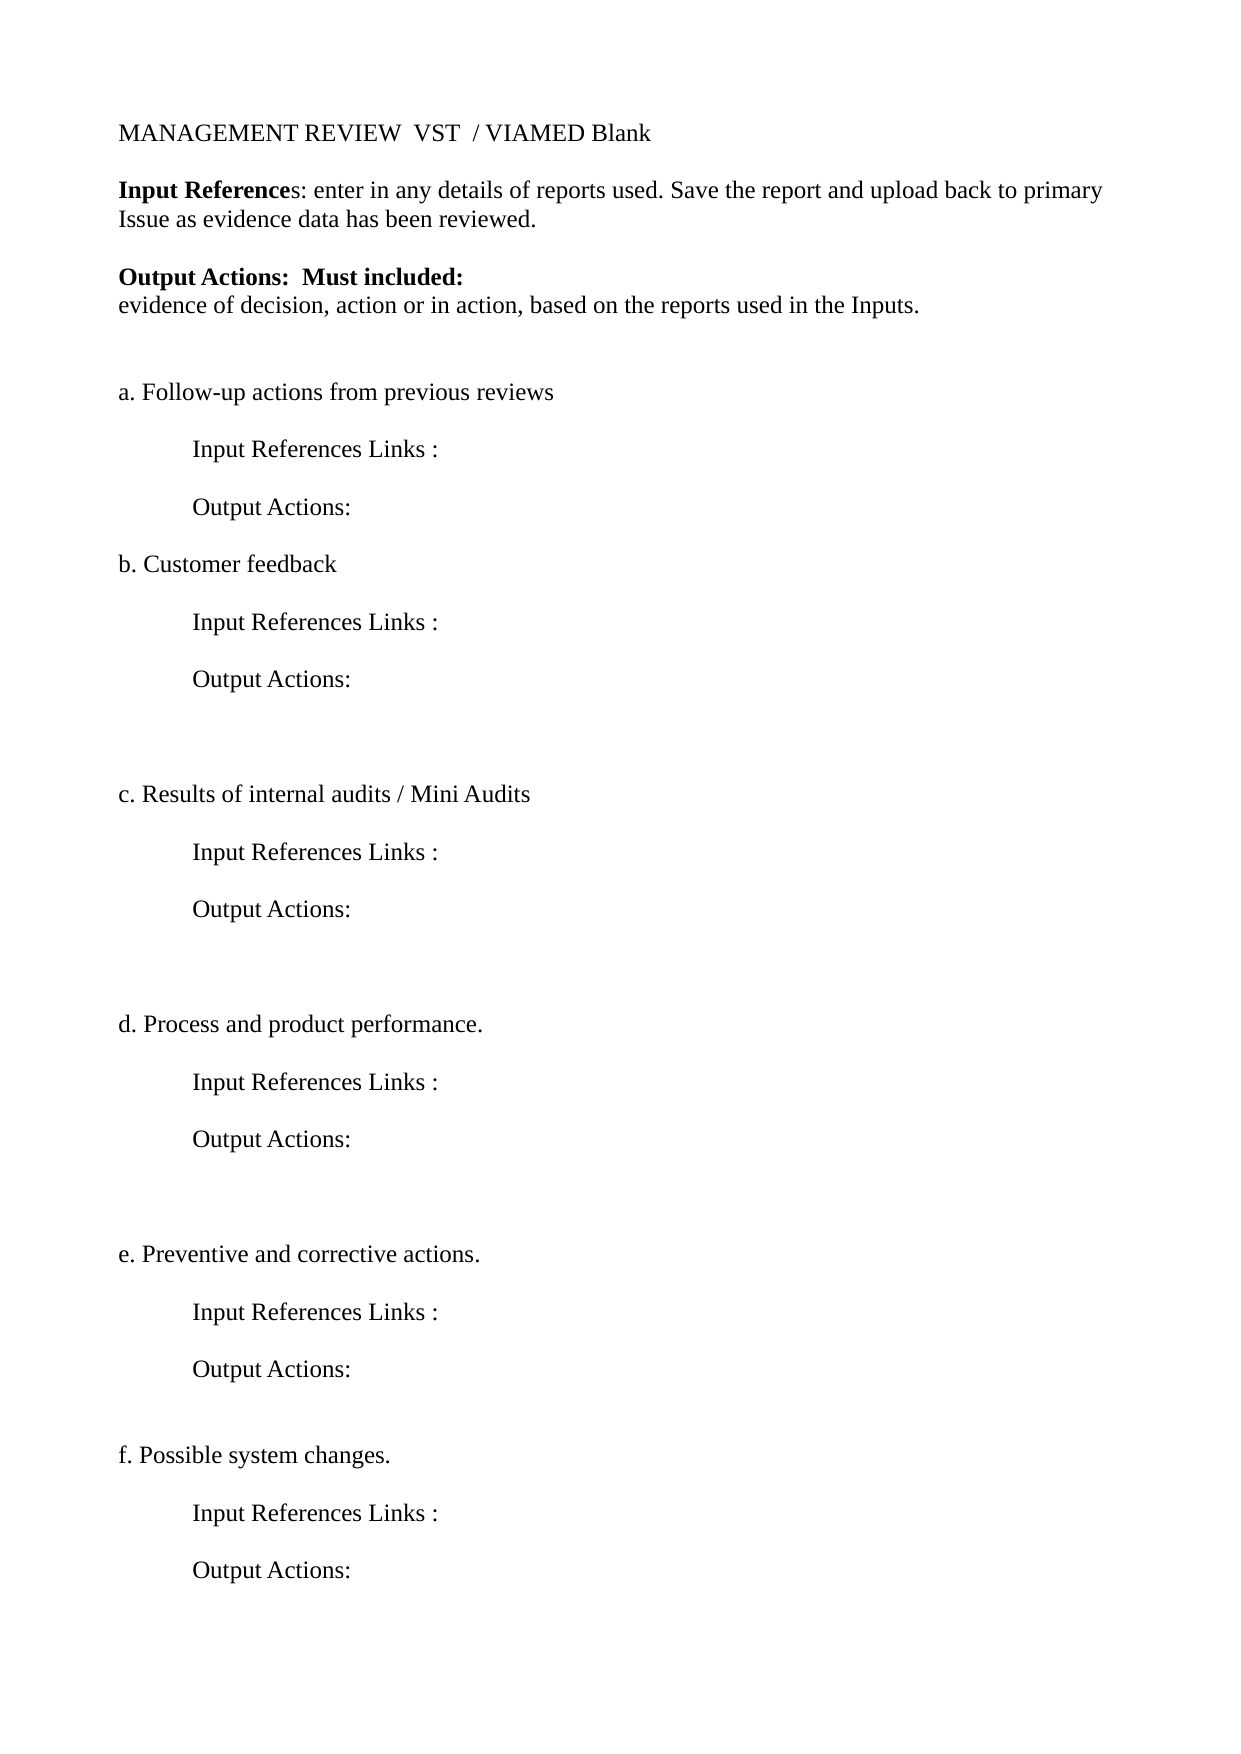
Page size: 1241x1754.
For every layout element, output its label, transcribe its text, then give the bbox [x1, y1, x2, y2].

text Output Actions: [118, 894, 1122, 923]
text a. Follow-up actions from previous reviews [118, 377, 1122, 406]
text Input References: enter in any details of reports used. Save the report and upload back to primary Issue as evidence data has been reviewed. [118, 176, 1122, 233]
text evidence of decision, action or in action, based on the reports used in the Inputs. [118, 291, 1122, 319]
text Output Actions: [118, 664, 1122, 693]
text Input References Links : [118, 837, 1122, 866]
text c. Results of internal audits / Mini Audits [118, 779, 1122, 808]
text Input References Links : [118, 607, 1122, 636]
text Output Actions: [118, 1556, 1122, 1584]
text Input References Links : [118, 434, 1122, 463]
text Output Actions: [118, 1124, 1122, 1153]
text Input References Links : [118, 1067, 1122, 1096]
text Input References Links : [118, 1297, 1122, 1326]
text MANAGEMENT REVIEW VST / VIAMED Blank [118, 118, 1122, 147]
text Output Actions: Must included: [118, 262, 1122, 291]
text e. Preventive and corrective actions. [118, 1239, 1122, 1268]
text Input References Links : [118, 1498, 1122, 1527]
text d. Process and product performance. [118, 1009, 1122, 1038]
text Output Actions: [118, 492, 1122, 521]
text f. Possible system changes. [118, 1441, 1122, 1469]
text Output Actions: [118, 1354, 1122, 1383]
text b. Customer feedback [118, 549, 1122, 578]
